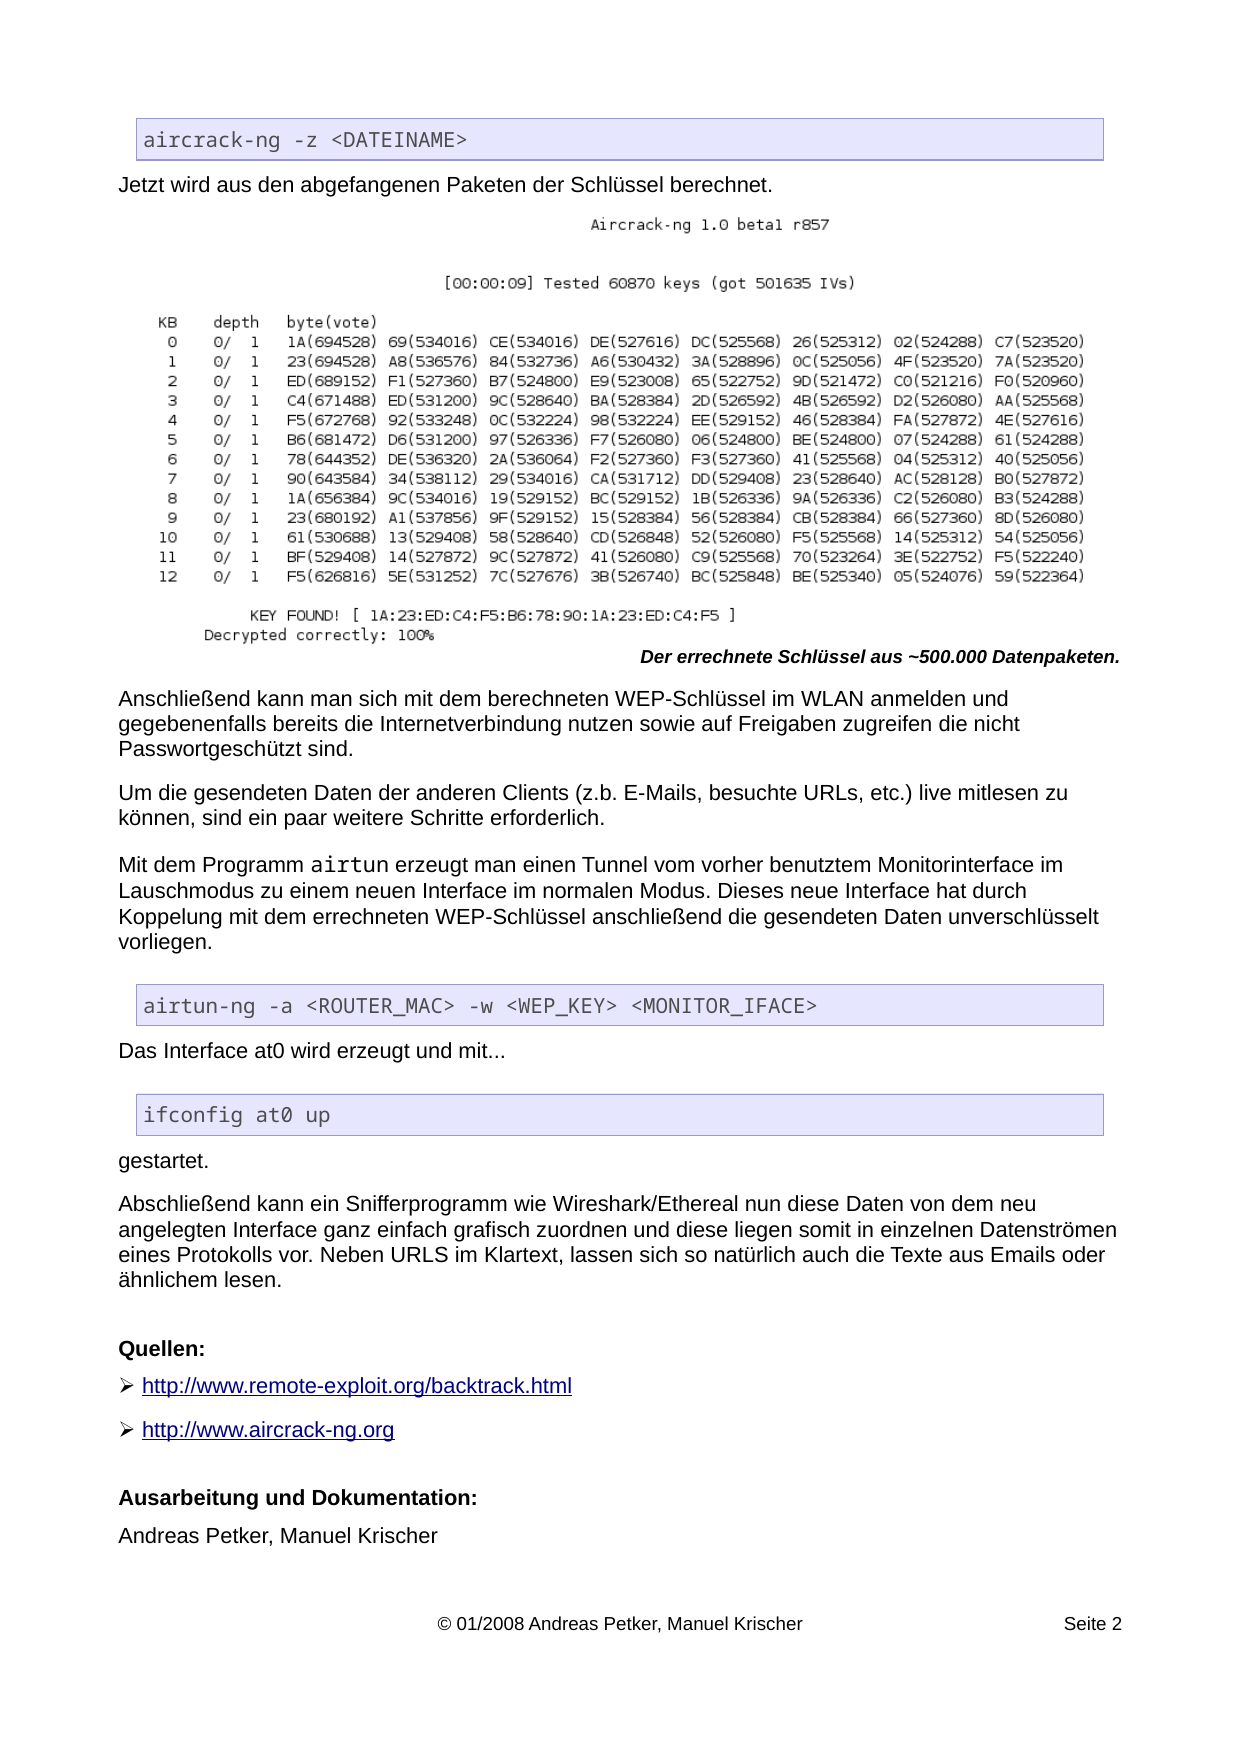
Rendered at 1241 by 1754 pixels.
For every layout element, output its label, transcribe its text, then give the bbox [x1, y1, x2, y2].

text aircrack-ng -z <DATEINAME> [137, 119, 1103, 159]
subtitle Quellen: [118, 1335, 1122, 1361]
text Abschließend kann ein Snifferprogramm wie Wireshark/Ethereal nun diese Daten von dem neu angelegten Interface ganz einfach grafisch zuordnen und diese liegen somit in einzelnen Datenströmen eines Protokolls vor. Neben URLS im Klartext, lassen sich so natürlich auch die Texte aus Emails oder ähnlichem lesen. [118, 1191, 1122, 1292]
picture [149, 215, 1091, 646]
text Anschließend kann man sich mit dem berechneten WEP-Schlüssel im WLAN anmelden und gegebenenfalls bereits die Internetverbindung nutzen sowie auf Freigaben zugreifen die nicht Passwortgeschützt sind. [118, 686, 1122, 761]
text Das Interface at0 wird erzeugt und mit... [118, 1038, 1122, 1063]
text Der errechnete Schlüssel aus ~500.000 Datenpaketen. [118, 216, 1122, 667]
subtitle Ausarbeitung und Dokumentation: [118, 1485, 1122, 1510]
text gestartet. [118, 1148, 1122, 1173]
text Jetzt wird aus den abgefangenen Paketen der Schlüssel berechnet. [118, 172, 1122, 197]
text Andreas Petker, Manuel Krischer [118, 1523, 1122, 1548]
text airtun-ng -a <ROUTER_MAC> -w <WEP_KEY> <MONITOR_IFACE> [137, 985, 1103, 1025]
text ifconfig at0 up [137, 1095, 1103, 1135]
list http://www.aircrack-ng.org [118, 1417, 1122, 1442]
text Mit dem Programm airtun erzeugt man einen Tunnel vom vorher benutztem Monitorinterface im Lauschmodus zu einem neuen Interface im normalen Modus. Dieses neue Interface hat durch Koppelung mit dem errechneten WEP-Schlüssel anschließend die gesendeten Daten unverschlüsselt vorliegen. [118, 848, 1122, 954]
text Um die gesendeten Daten der anderen Clients (z.b. E-Mails, besuchte URLs, etc.) live mitlesen zu können, sind ein paar weitere Schritte erforderlich. [118, 780, 1122, 830]
list http://www.remote-exploit.org/backtrack.html [118, 1373, 1122, 1398]
